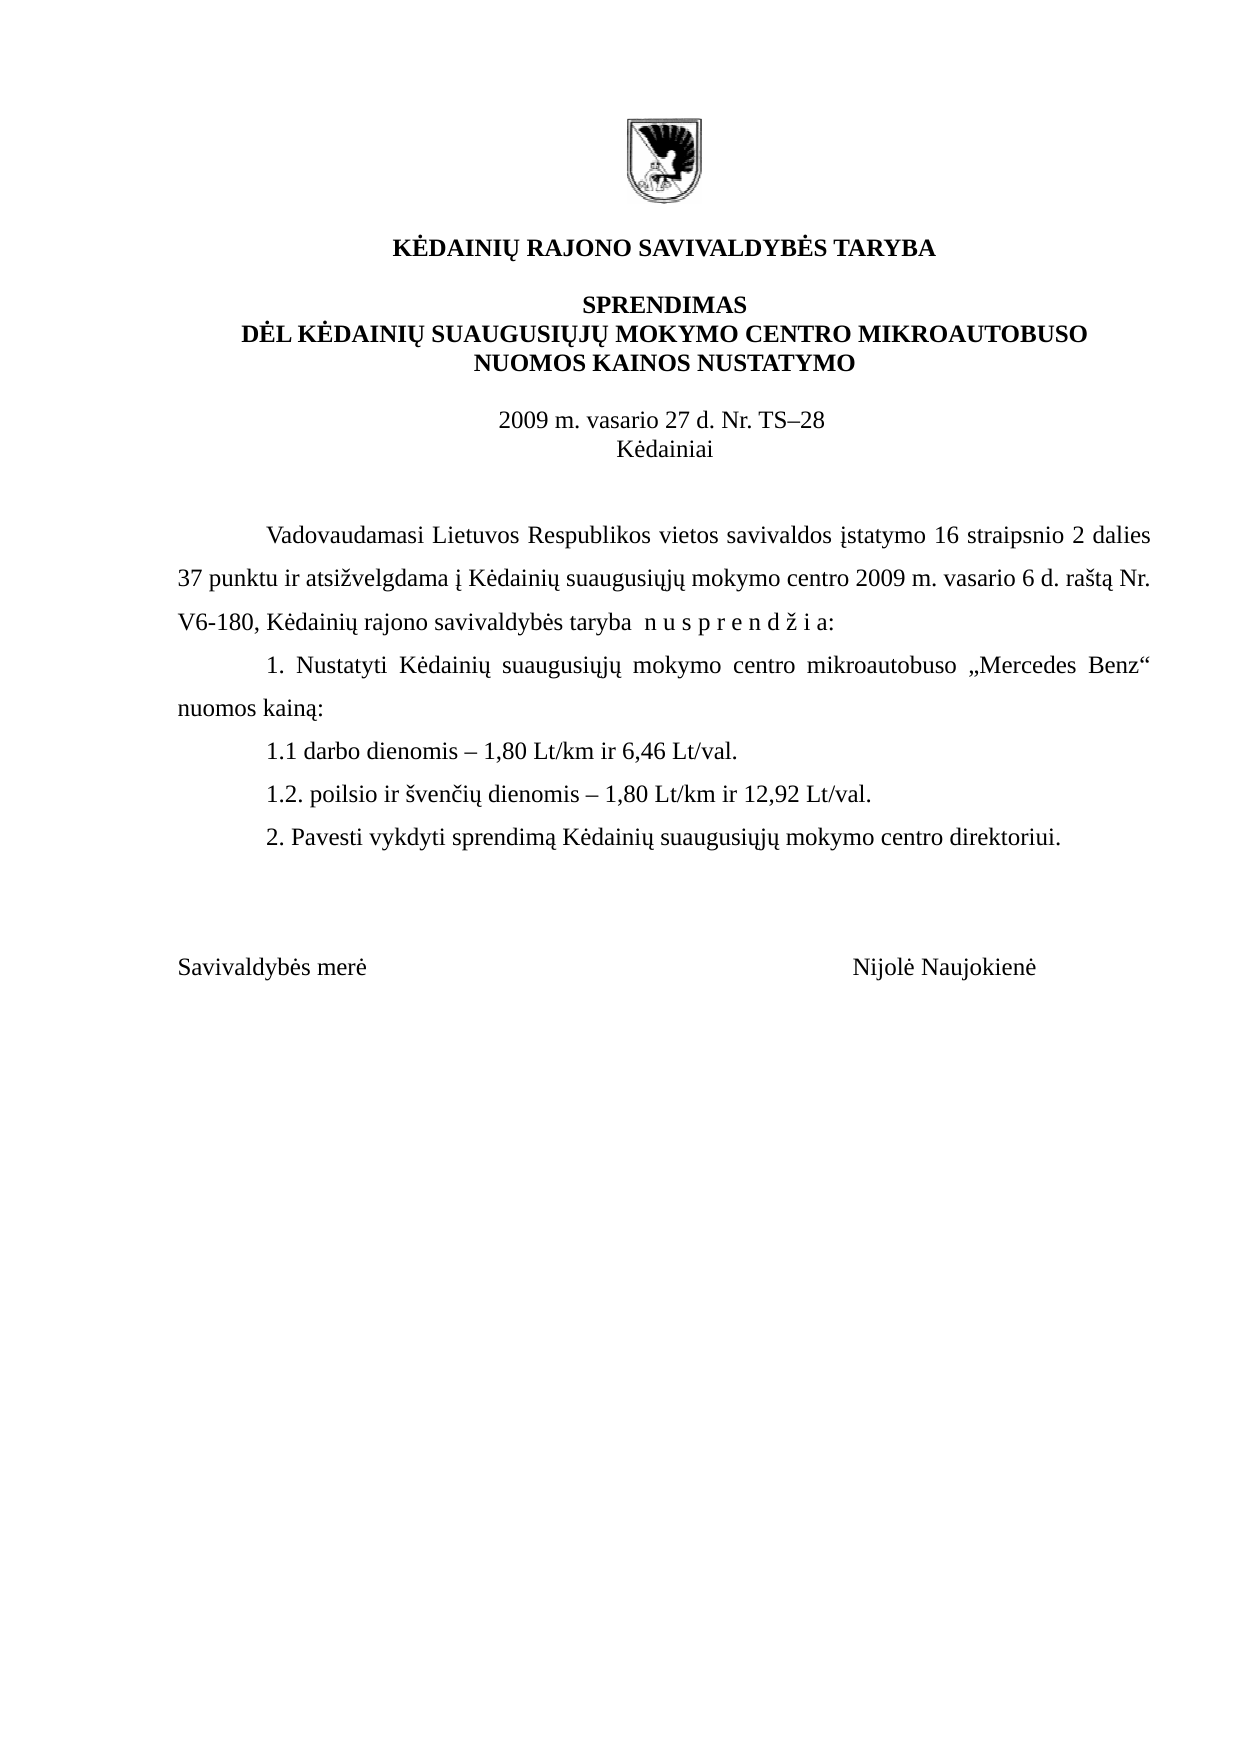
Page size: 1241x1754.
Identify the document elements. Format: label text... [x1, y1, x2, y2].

text NUOMOS KAINOS NUSTATYMO [177, 348, 1152, 377]
text DĖL KĖDAINIŲ SUAUGUSIŲJŲ MOKYMO CENTRO MIKROAUTOBUSO [177, 319, 1152, 348]
text SPRENDIMAS [177, 290, 1152, 319]
text 1.2. poilsio ir švenčių dienomis – 1,80 Lt/km ir 12,92 Lt/val. [177, 779, 1152, 808]
text Vadovaudamasi Lietuvos Respublikos vietos savivaldos įstatymo 16 straipsnio 2 dalies 37 punktu ir atsižvelgdama į Kėdainių suaugusiųjų mokymo centro 2009 m. vasario 6 d. raštą Nr. V6-180, Kėdainių rajono savivaldybės taryba n u s p r e n d ž i a: [177, 520, 1152, 635]
text Kėdainiai [177, 434, 1152, 463]
text 2. Pavesti vykdyti sprendimą Kėdainių suaugusiųjų mokymo centro direktoriui. [177, 822, 1152, 851]
text 1. Nustatyti Kėdainių suaugusiųjų mokymo centro mikroautobuso „Mercedes Benz“ nuomos kainą: [177, 650, 1152, 722]
text 1.1 darbo dienomis – 1,80 Lt/km ir 6,46 Lt/val. [177, 736, 1152, 765]
text 2009 m. vasario 27 d. Nr. TS–28 [177, 405, 1152, 434]
text Savivaldybės merė Nijolė Naujokienė [177, 952, 1152, 980]
text KĖDAINIŲ RAJONO SAVIVALDYBĖS TARYBA [177, 233, 1152, 262]
